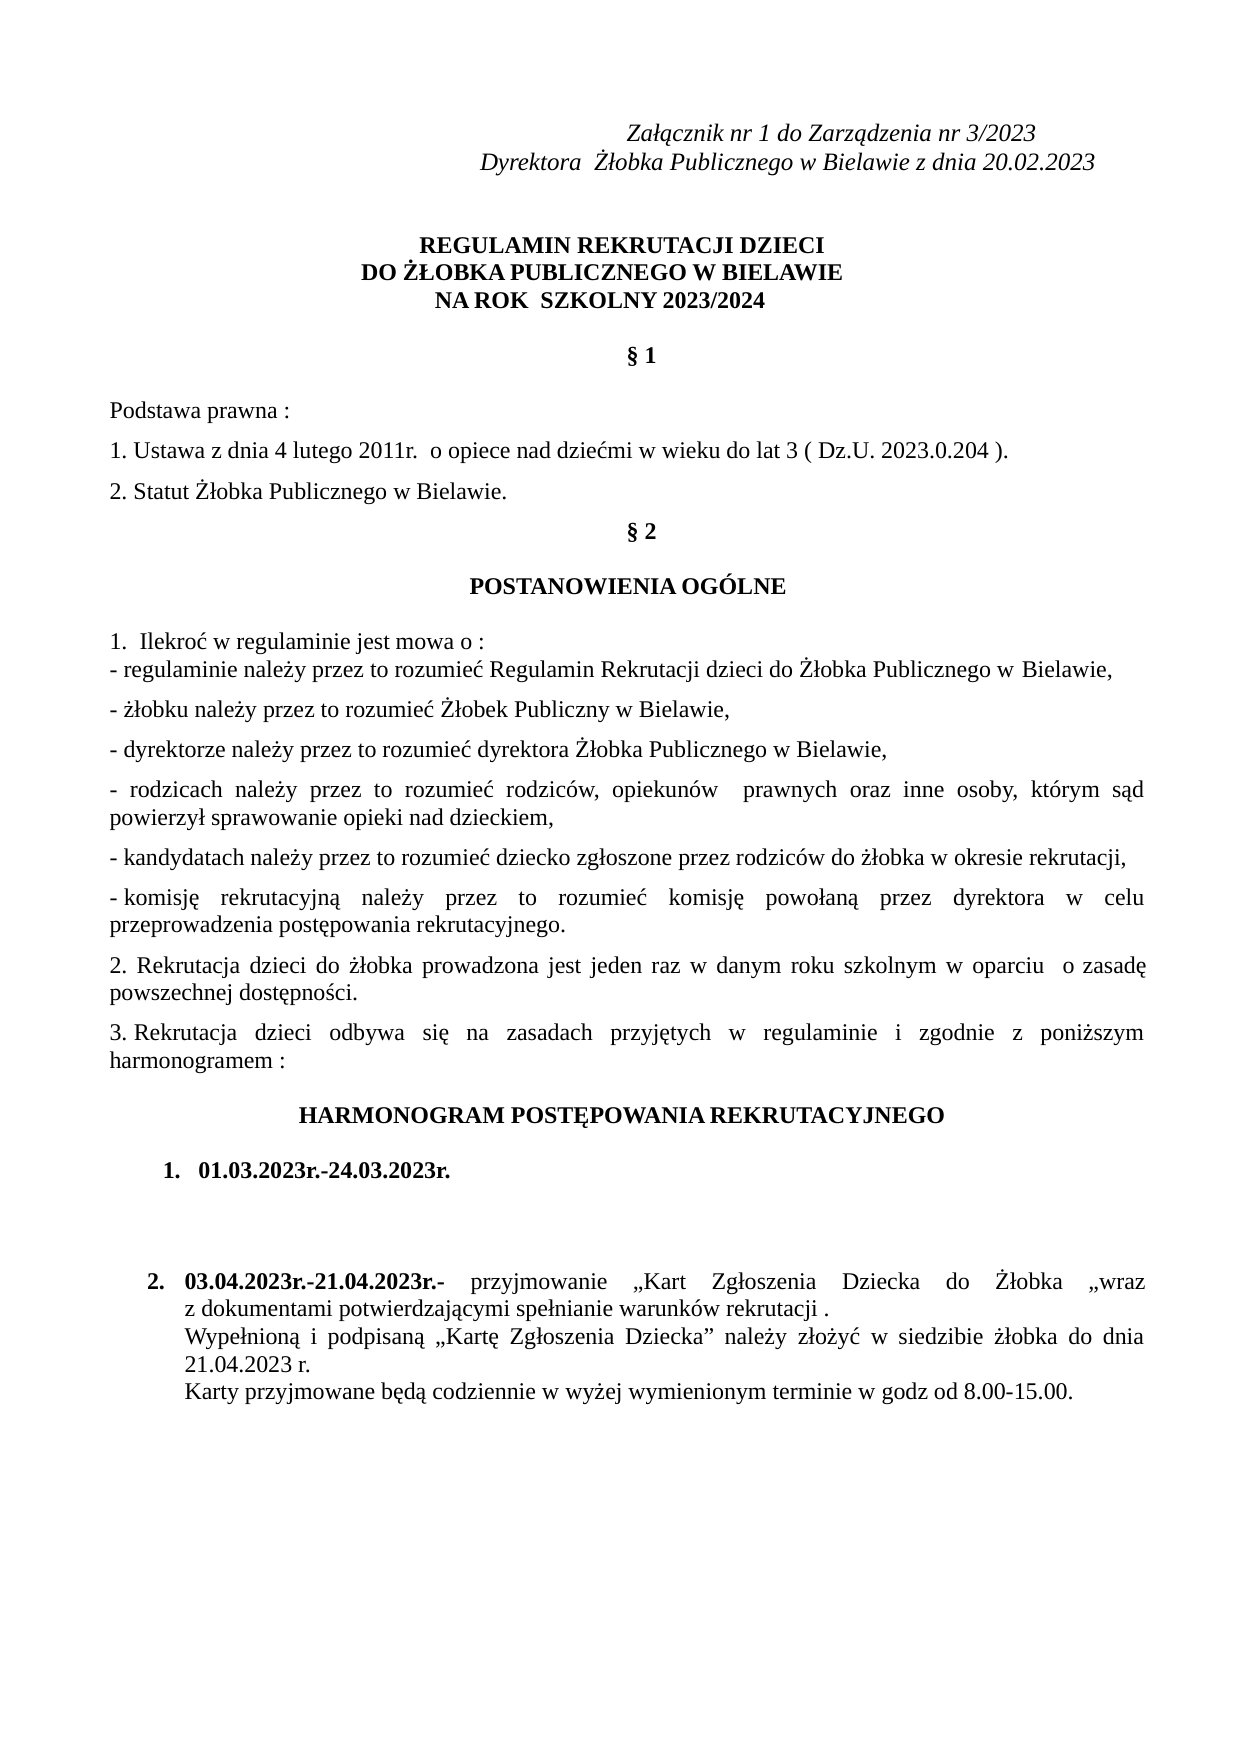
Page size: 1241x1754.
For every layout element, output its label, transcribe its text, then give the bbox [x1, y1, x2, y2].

text 3. 24.04.2023r. -25.04.2023r. - weryfikacja „Kart Zgłoszeń Dziecka do Żłobka” pod względem formalnym. [109, 1555, 1146, 1611]
text Podstawa prawna : [109, 396, 1146, 424]
list Wypełnioną i podpisaną „Kartę Zgłoszenia Dziecka” należy złożyć w siedzibie żłobka do dnia 21.04.2023 r. [147, 1322, 1146, 1377]
text - dyrektorze należy przez to rozumieć dyrektora Żłobka Publicznego w Bielawie, [109, 735, 1146, 763]
text - komisję rekrutacyjną należy przez to rozumieć komisję powołaną przez dyrektora w celu przeprowadzenia postępowania rekrutacyjnego. [109, 883, 1146, 938]
text DO ŻŁOBKA PUBLICZNEGO W BIELAWIE [109, 258, 1146, 286]
text - żłobku należy przez to rozumieć Żłobek Publiczny w Bielawie, [109, 695, 1146, 722]
text - rodzicach należy przez to rozumieć rodziców, opiekunów prawnych oraz inne osoby, którym sąd powierzył sprawowanie opieki nad dzieckiem, [109, 775, 1146, 830]
text - kandydatach należy przez to rozumieć dziecko zgłoszone przez rodziców do żłobka w okresie rekrutacji, [109, 843, 1146, 870]
text § 1 [109, 341, 1146, 396]
text HARMONOGRAM POSTĘPOWANIA REKRUTACYJNEGO [109, 1101, 1146, 1129]
list Karty przyjmowane będą codziennie w wyżej wymienionym terminie w godz od 8.00-15.00. [147, 1377, 1146, 1405]
text REGULAMIN REKRUTACJI DZIECI [109, 231, 1146, 258]
text 1. Ilekroć w regulaminie jest mowa o : [109, 627, 1146, 655]
text NA ROK SZKOLNY 2023/2024 [109, 286, 1146, 314]
text Uwaga : „Deklaracje” i „Karty Zgłoszenia”, które wpłyną po terminie określonym w Harmonogramie postępowania rekrutacyjnego nie będą brane pod uwagę w procesie rekrutacji. [109, 1432, 1146, 1515]
text 3. Rekrutacja dzieci odbywa się na zasadach przyjętych w regulaminie i zgodnie z poniższym harmonogramem : [109, 1018, 1146, 1073]
text 2. Statut Żłobka Publicznego w Bielawie. [109, 477, 1146, 504]
text Załącznik nr 1 do Zarządzenia nr 3/2023 [109, 118, 1146, 147]
text POSTANOWIENIA OGÓLNE [109, 572, 1146, 599]
text § 2 [109, 517, 1146, 544]
text 1. 01.03.2023r.-24.03.2023r.- przyjmowanie „Deklaracji woli kontynuacji pobytu dziecka w żłobku” na rok szkolny 2023/2024 składanych przez rodziców dzieci aktualnie uczęszczających do żłobka. [109, 1156, 1146, 1239]
text 2. Rekrutacja dzieci do żłobka prowadzona jest jeden raz w danym roku szkolnym w oparciu o zasadę powszechnej dostępności. [109, 951, 1146, 1006]
text 1. Ustawa z dnia 4 lutego 2011r. o opiece nad dziećmi w wieku do lat 3 ( Dz.U. 2023.0.204 ). [109, 437, 1146, 464]
text Dyrektora Żłobka Publicznego w Bielawie z dnia 20.02.2023 [109, 147, 1146, 176]
list 03.04.2023r.-21.04.2023r.- przyjmowanie „Kart Zgłoszenia Dziecka do Żłobka „wraz z dokumentami potwierdzającymi spełnianie warunków rekrutacji . [147, 1267, 1146, 1322]
text - regulaminie należy przez to rozumieć Regulamin Rekrutacji dzieci do Żłobka Publicznego w Bielawie, [109, 655, 1146, 682]
